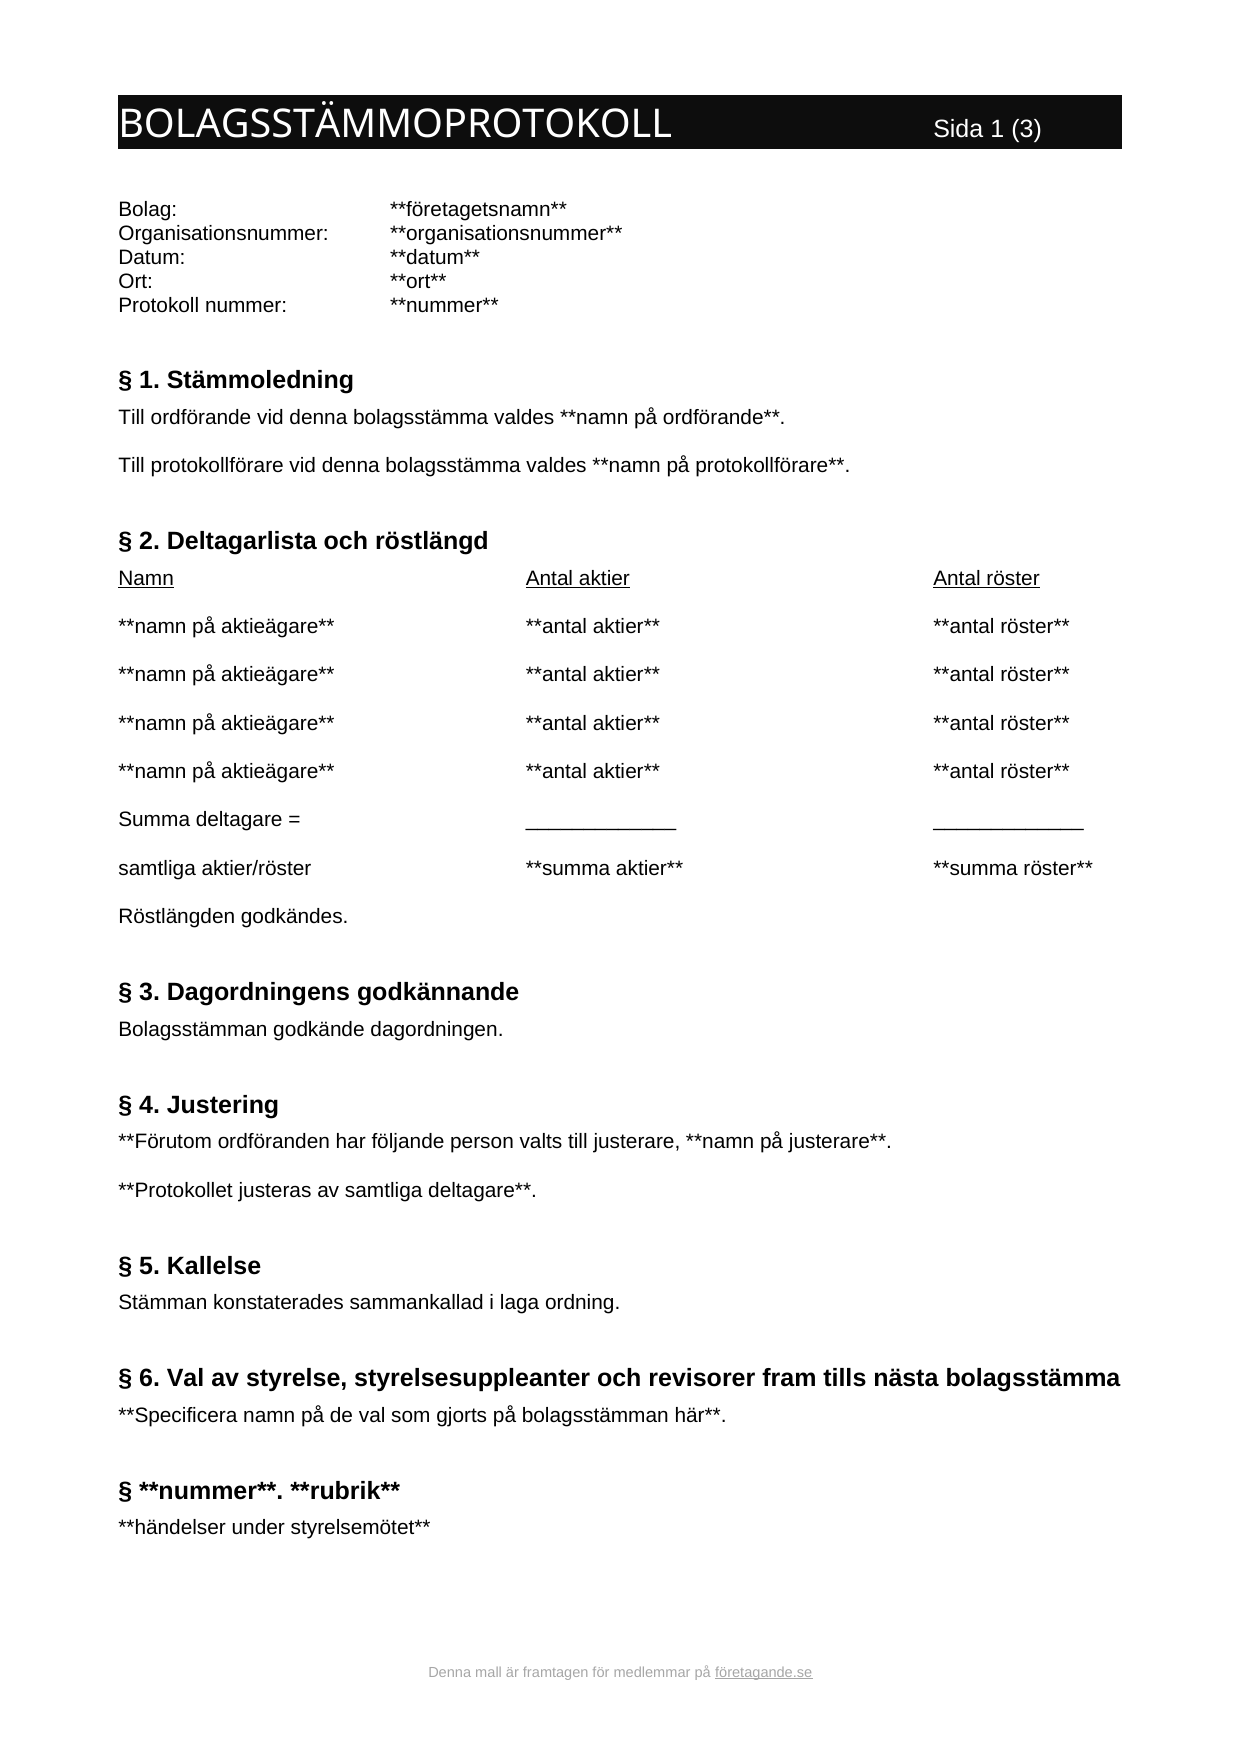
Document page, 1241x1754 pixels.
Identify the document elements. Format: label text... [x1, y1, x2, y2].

text samtliga aktier/röster **summa aktier** **summa röster** [118, 856, 1122, 879]
text Protokoll nummer: **nummer** [118, 292, 1122, 316]
text Till ordförande vid denna bolagsstämma valdes **namn på ordförande**. [118, 404, 1122, 428]
subtitle § 5. Kallelse [118, 1251, 1122, 1279]
text **Protokollet justeras av samtliga deltagare**. [118, 1177, 1122, 1201]
text Datum: **datum** [118, 244, 1122, 268]
subtitle § 6. Val av styrelse, styrelsesuppleanter och revisorer fram tills nästa bolagsstämma [118, 1363, 1122, 1392]
subtitle § 1. Stämmoledning [118, 365, 1122, 394]
text Bolag: **företagetsnamn** [118, 197, 1122, 221]
subtitle § 2. Deltagarlista och röstlängd [118, 526, 1122, 555]
text Stämman konstaterades sammankallad i laga ordning. [118, 1290, 1122, 1314]
subtitle § 3. Dagordningens godkännande [118, 977, 1122, 1006]
text Bolagsstämman godkände dagordningen. [118, 1016, 1122, 1040]
text Till protokollförare vid denna bolagsstämma valdes **namn på protokollförare**. [118, 453, 1122, 477]
text Summa deltagare = _____________ _____________ [118, 807, 1122, 831]
subtitle § 4. Justering [118, 1090, 1122, 1118]
text Namn Antal aktier Antal röster [118, 566, 1122, 589]
text **namn på aktieägare** **antal aktier** **antal röster** [118, 711, 1122, 734]
text **namn på aktieägare** **antal aktier** **antal röster** [118, 614, 1122, 638]
text Röstlängden godkändes. [118, 904, 1122, 928]
subtitle § **nummer**. **rubrik** [118, 1476, 1122, 1505]
text **namn på aktieägare** **antal aktier** **antal röster** [118, 662, 1122, 686]
text Organisationsnummer: **organisationsnummer** [118, 221, 1122, 244]
text **namn på aktieägare** **antal aktier** **antal röster** [118, 759, 1122, 783]
text **händelser under styrelsemötet** [118, 1515, 1122, 1539]
text Ort: **ort** [118, 268, 1122, 292]
text **Specificera namn på de val som gjorts på bolagsstämman här**. [118, 1403, 1122, 1427]
text **Förutom ordföranden har följande person valts till justerare, **namn på justerare**. [118, 1129, 1122, 1153]
